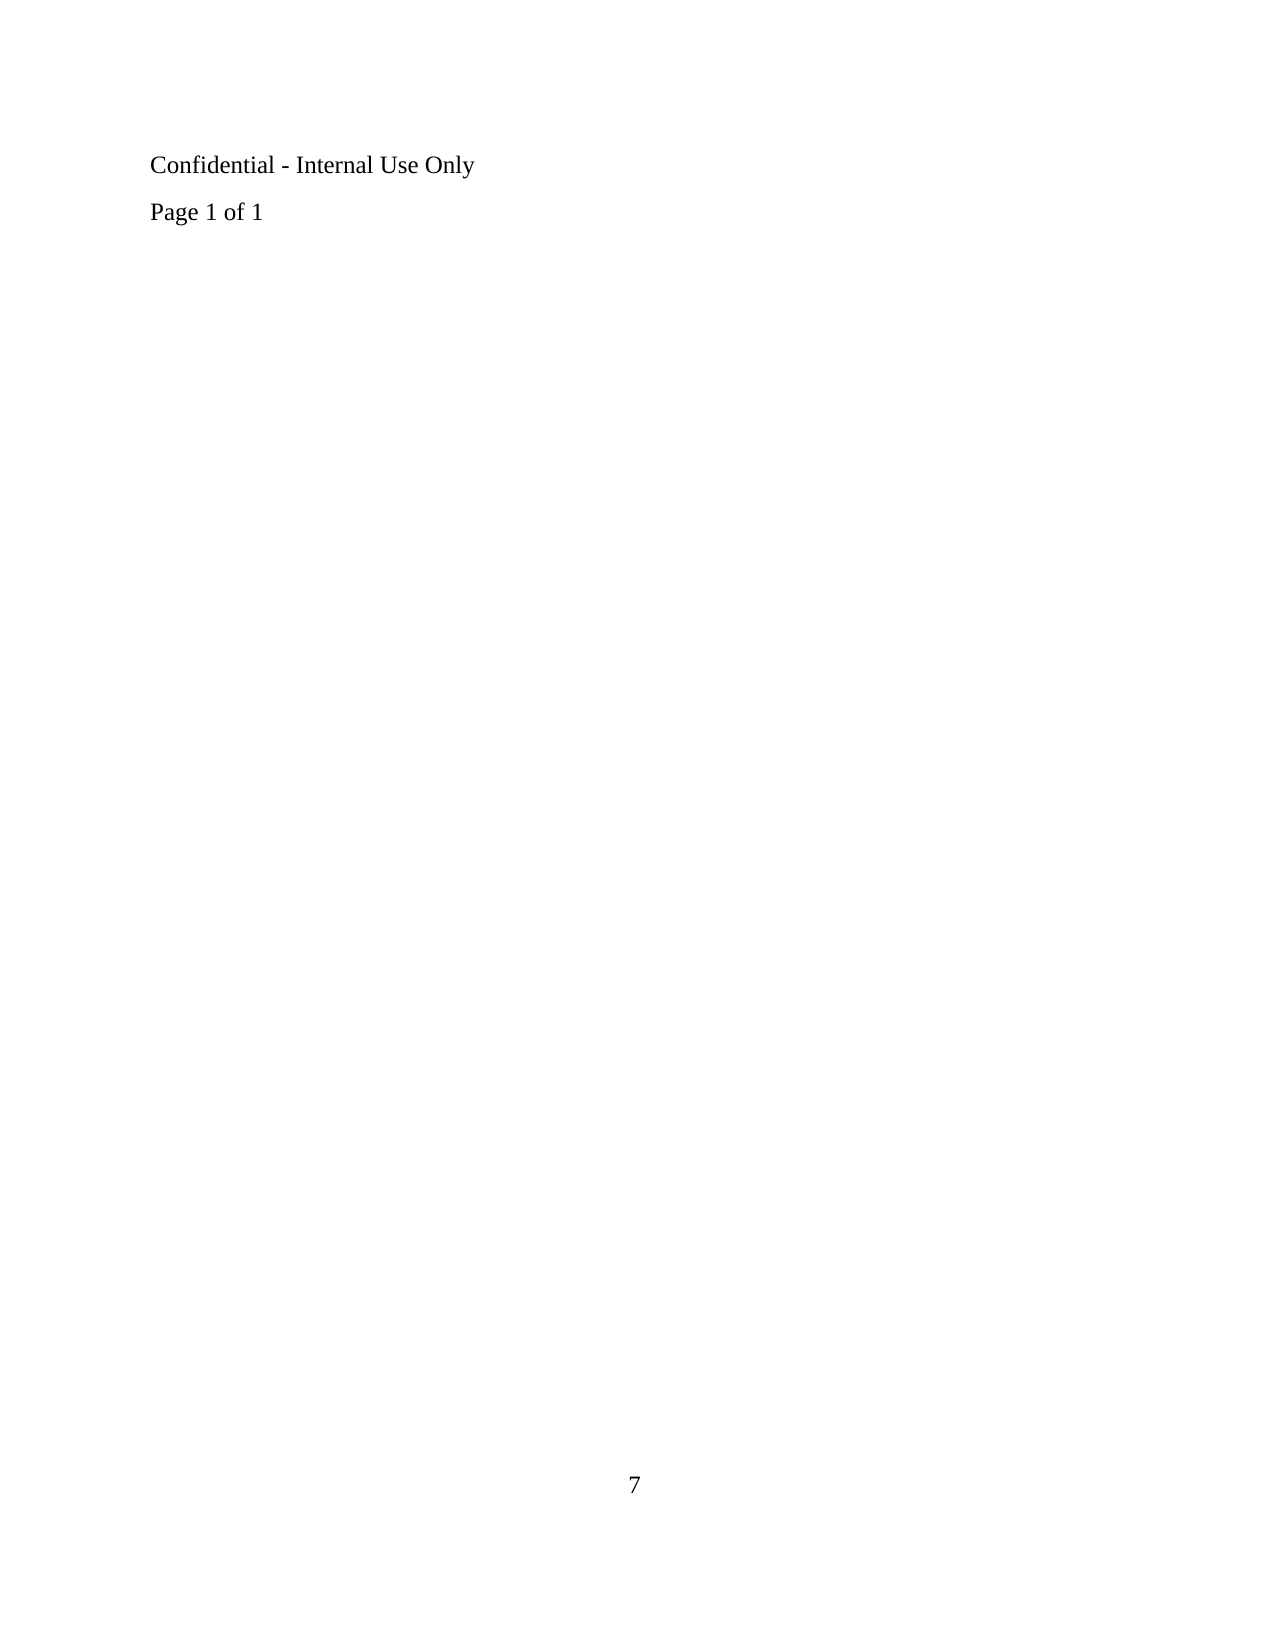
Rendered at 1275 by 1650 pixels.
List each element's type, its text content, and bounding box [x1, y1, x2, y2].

text Page 1 of 1 [150, 197, 1125, 225]
text Confidential - Internal Use Only [150, 150, 1125, 179]
